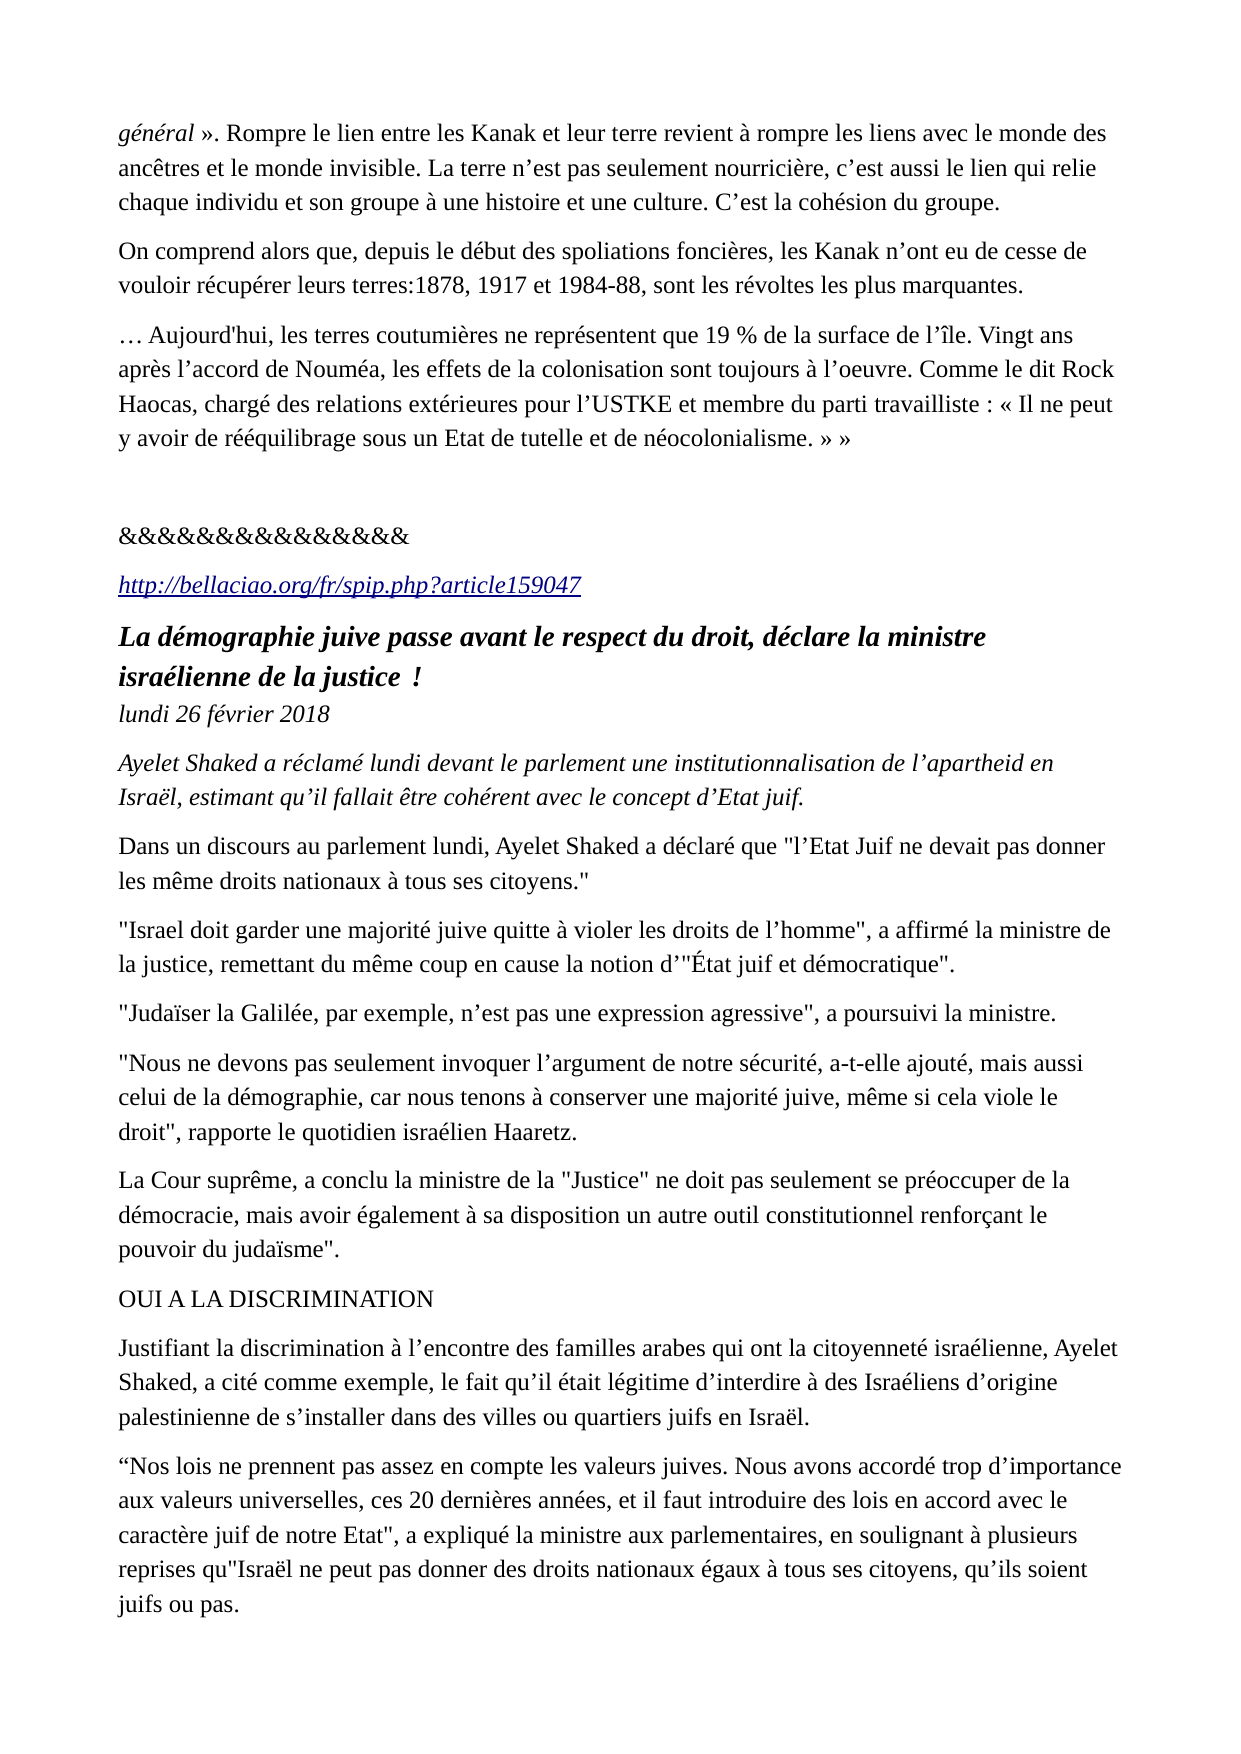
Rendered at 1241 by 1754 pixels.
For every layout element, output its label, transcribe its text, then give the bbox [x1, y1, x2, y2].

text OUI A LA DISCRIMINATION [118, 1284, 1122, 1312]
text … Aujourd'hui, les terres coutumières ne représentent que 19 % de la surface de l’île. Vingt ans après l’accord de Nouméa, les effets de la colonisation sont toujours à l’oeuvre. Comme le dit Rock Haocas, chargé des relations extérieures pour l’USTKE et membre du parti travailliste : « Il ne peut y avoir de rééquilibrage sous un Etat de tutelle et de néocolonialisme. » » [118, 320, 1122, 452]
text général ». Rompre le lien entre les Kanak et leur terre revient à rompre les liens avec le monde des ancêtres et le monde invisible. La terre n’est pas seulement nourricière, c’est aussi le lien qui relie chaque individu et son groupe à une histoire et une culture. C’est la cohésion du groupe. [118, 118, 1122, 216]
text "Judaïser la Galilée, par exemple, n’est pas une expression agressive", a poursuivi la ministre. [118, 998, 1122, 1027]
text “Nos lois ne prennent pas assez en compte les valeurs juives. Nous avons accordé trop d’importance aux valeurs universelles, ces 20 dernières années, et il faut introduire des lois en accord avec le caractère juif de notre Etat", a expliqué la ministre aux parlementaires, en soulignant à plusieurs reprises qu"Israël ne peut pas donner des droits nationaux égaux à tous ses citoyens, qu’ils soient juifs ou pas. [118, 1451, 1122, 1617]
text &&&&&&&&&&&&&&& [118, 521, 1122, 550]
text La démographie juive passe avant le respect du droit, déclare la ministre israélienne de la justice ! lundi 26 février 2018 [118, 619, 1122, 728]
text Justifiant la discrimination à l’encontre des familles arabes qui ont la citoyenneté israélienne, Ayelet Shaked, a cité comme exemple, le fait qu’il était légitime d’interdire à des Israéliens d’origine palestinienne de s’installer dans des villes ou quartiers juifs en Israël. [118, 1333, 1122, 1430]
text On comprend alors que, depuis le début des spoliations foncières, les Kanak n’ont eu de cesse de vouloir récupérer leurs terres:1878, 1917 et 1984-88, sont les révoltes les plus marquantes. [118, 236, 1122, 299]
text La Cour suprême, a conclu la ministre de la "Justice" ne doit pas seulement se préoccuper de la démocracie, mais avoir également à sa disposition un autre outil constitutionnel renforçant le pouvoir du judaïsme". [118, 1166, 1122, 1263]
text Ayelet Shaked a réclamé lundi devant le parlement une institutionnalisation de l’apartheid en Israël, estimant qu’il fallait être cohérent avec le concept d’Etat juif. [118, 748, 1122, 811]
text Dans un discours au parlement lundi, Ayelet Shaked a déclaré que "l’Etat Juif ne devait pas donner les même droits nationaux à tous ses citoyens." [118, 831, 1122, 895]
text "Israel doit garder une majorité juive quitte à violer les droits de l’homme", a affirmé la ministre de la justice, remettant du même coup en cause la notion d’"État juif et démocratique". [118, 915, 1122, 978]
text http://bellaciao.org/fr/spip.php?article159047 [118, 570, 1122, 599]
text "Nous ne devons pas seulement invoquer l’argument de notre sécurité, a-t-elle ajouté, mais aussi celui de la démographie, car nous tenons à conserver une majorité juive, même si cela viole le droit", rapporte le quotidien israélien Haaretz. [118, 1048, 1122, 1145]
